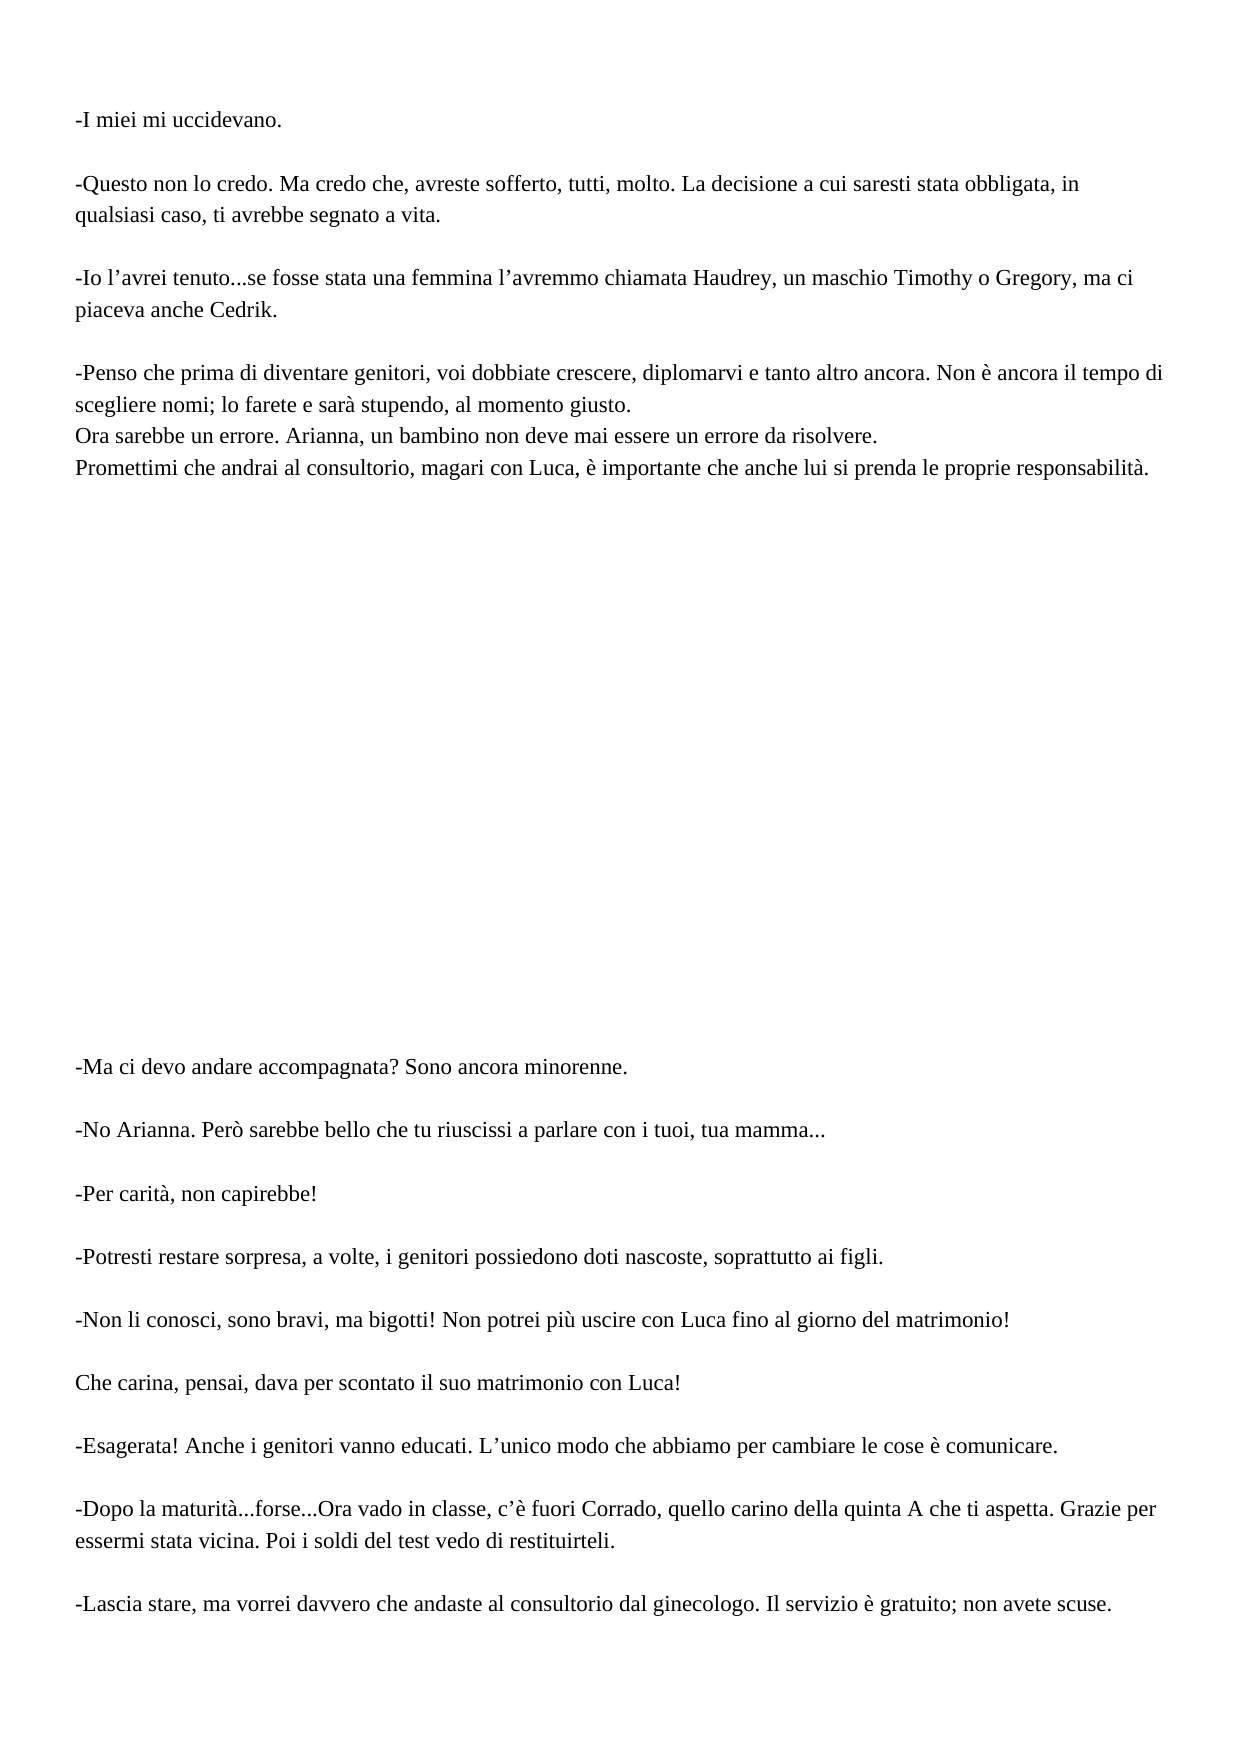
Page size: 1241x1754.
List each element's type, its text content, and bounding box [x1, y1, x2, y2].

text Promettimi che andrai al consultorio, magari con Luca, è importante che anche lui si prenda le proprie responsabilità. [75, 454, 1165, 480]
text Ora sarebbe un errore. Arianna, un bambino non deve mai essere un errore da risolvere. [75, 422, 1165, 448]
text -Esagerata! Anche i genitori vanno educati. L’unico modo che abbiamo per cambiare le cose è comunicare. [75, 1432, 1165, 1458]
text -Questo non lo credo. Ma credo che, avreste sofferto, tutti, molto. La decisione a cui saresti stata obbligata, in qualsiasi caso, ti avrebbe segnato a vita. [75, 170, 1165, 228]
text -No Arianna. Però sarebbe bello che tu riuscissi a parlare con i tuoi, tua mamma... [75, 1117, 1165, 1143]
text -Dopo la maturità...forse...Ora vado in classe, c’è fuori Corrado, quello carino della quinta A che ti aspetta. Grazie per essermi stata vicina. Poi i soldi del test vedo di restituirteli. [75, 1495, 1165, 1553]
text -Lascia stare, ma vorrei davvero che andaste al consultorio dal ginecologo. Il servizio è gratuito; non avete scuse. [75, 1590, 1165, 1616]
text -Non li conosci, sono bravi, ma bigotti! Non potrei più uscire con Luca fino al giorno del matrimonio! [75, 1306, 1165, 1332]
text -Penso che prima di diventare genitori, voi dobbiate crescere, diplomarvi e tanto altro ancora. Non è ancora il tempo di scegliere nomi; lo farete e sarà stupendo, al momento giusto. [75, 359, 1165, 417]
text -Potresti restare sorpresa, a volte, i genitori possiedono doti nascoste, soprattutto ai figli. [75, 1243, 1165, 1269]
text Che carina, pensai, dava per scontato il suo matrimonio con Luca! [75, 1369, 1165, 1395]
text -Per carità, non capirebbe! [75, 1180, 1165, 1206]
text -Io l’avrei tenuto...se fosse stata una femmina l’avremmo chiamata Haudrey, un maschio Timothy o Gregory, ma ci piaceva anche Cedrik. [75, 264, 1165, 322]
text -Ma ci devo andare accompagnata? Sono ancora minorenne. [75, 1053, 1165, 1080]
text -I miei mi uccidevano. [75, 107, 1165, 133]
